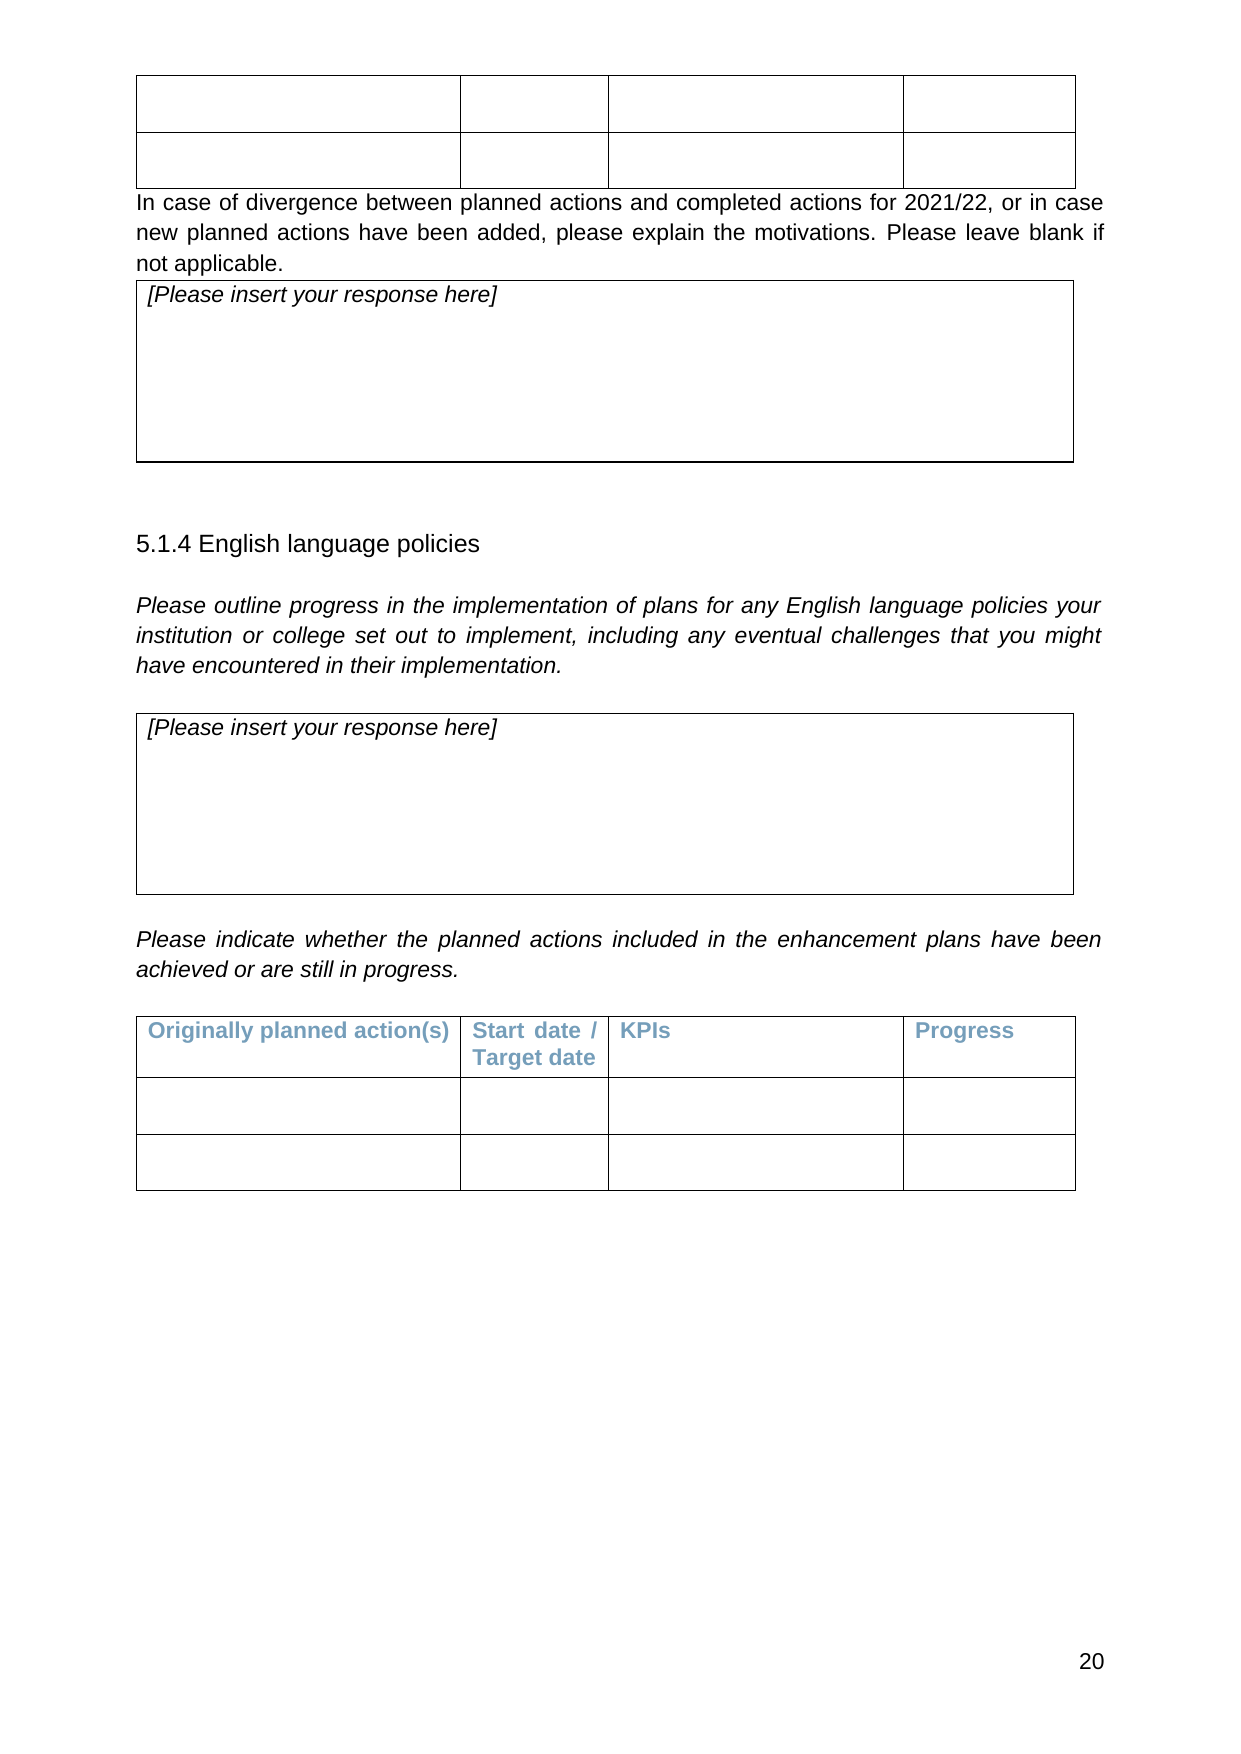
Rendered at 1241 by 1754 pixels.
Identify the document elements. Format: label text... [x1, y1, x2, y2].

table_cell [904, 1135, 1075, 1190]
table_header Originally planned action(s) [137, 1017, 460, 1077]
table_cell [137, 1135, 460, 1190]
table_header [Please insert your response here] [137, 281, 1073, 461]
table_cell [137, 1078, 460, 1133]
table_cell [609, 1078, 903, 1133]
table_cell [609, 1135, 903, 1190]
table_header Progress [904, 1017, 1075, 1077]
table_header Start date / Target date [461, 1017, 608, 1077]
text Please indicate whether the planned actions included in the enhancement plans have been achieved or are still in progress. [136, 926, 1104, 982]
table_header [Please insert your response here] [137, 714, 1073, 894]
table_cell [461, 133, 608, 188]
text 5.1.4 English language policies [136, 528, 1104, 557]
table_cell [461, 76, 608, 132]
table_cell [609, 133, 903, 188]
table_cell [461, 1078, 608, 1133]
table_header KPIs [609, 1017, 903, 1077]
table_cell [137, 76, 460, 132]
text Please outline progress in the implementation of plans for any English language policies your institution or college set out to implement, including any eventual challenges that you might have encountered in their implementation. [136, 592, 1104, 678]
text In case of divergence between planned actions and completed actions for 2021/22, or in case new planned actions have been added, please explain the motivations. Please leave blank if not applicable. [136, 189, 1104, 276]
table_cell [609, 76, 903, 132]
table_cell [904, 1078, 1075, 1133]
table_cell [461, 1135, 608, 1190]
table_cell [904, 76, 1075, 132]
table_cell [137, 133, 460, 188]
table_cell [904, 133, 1075, 188]
